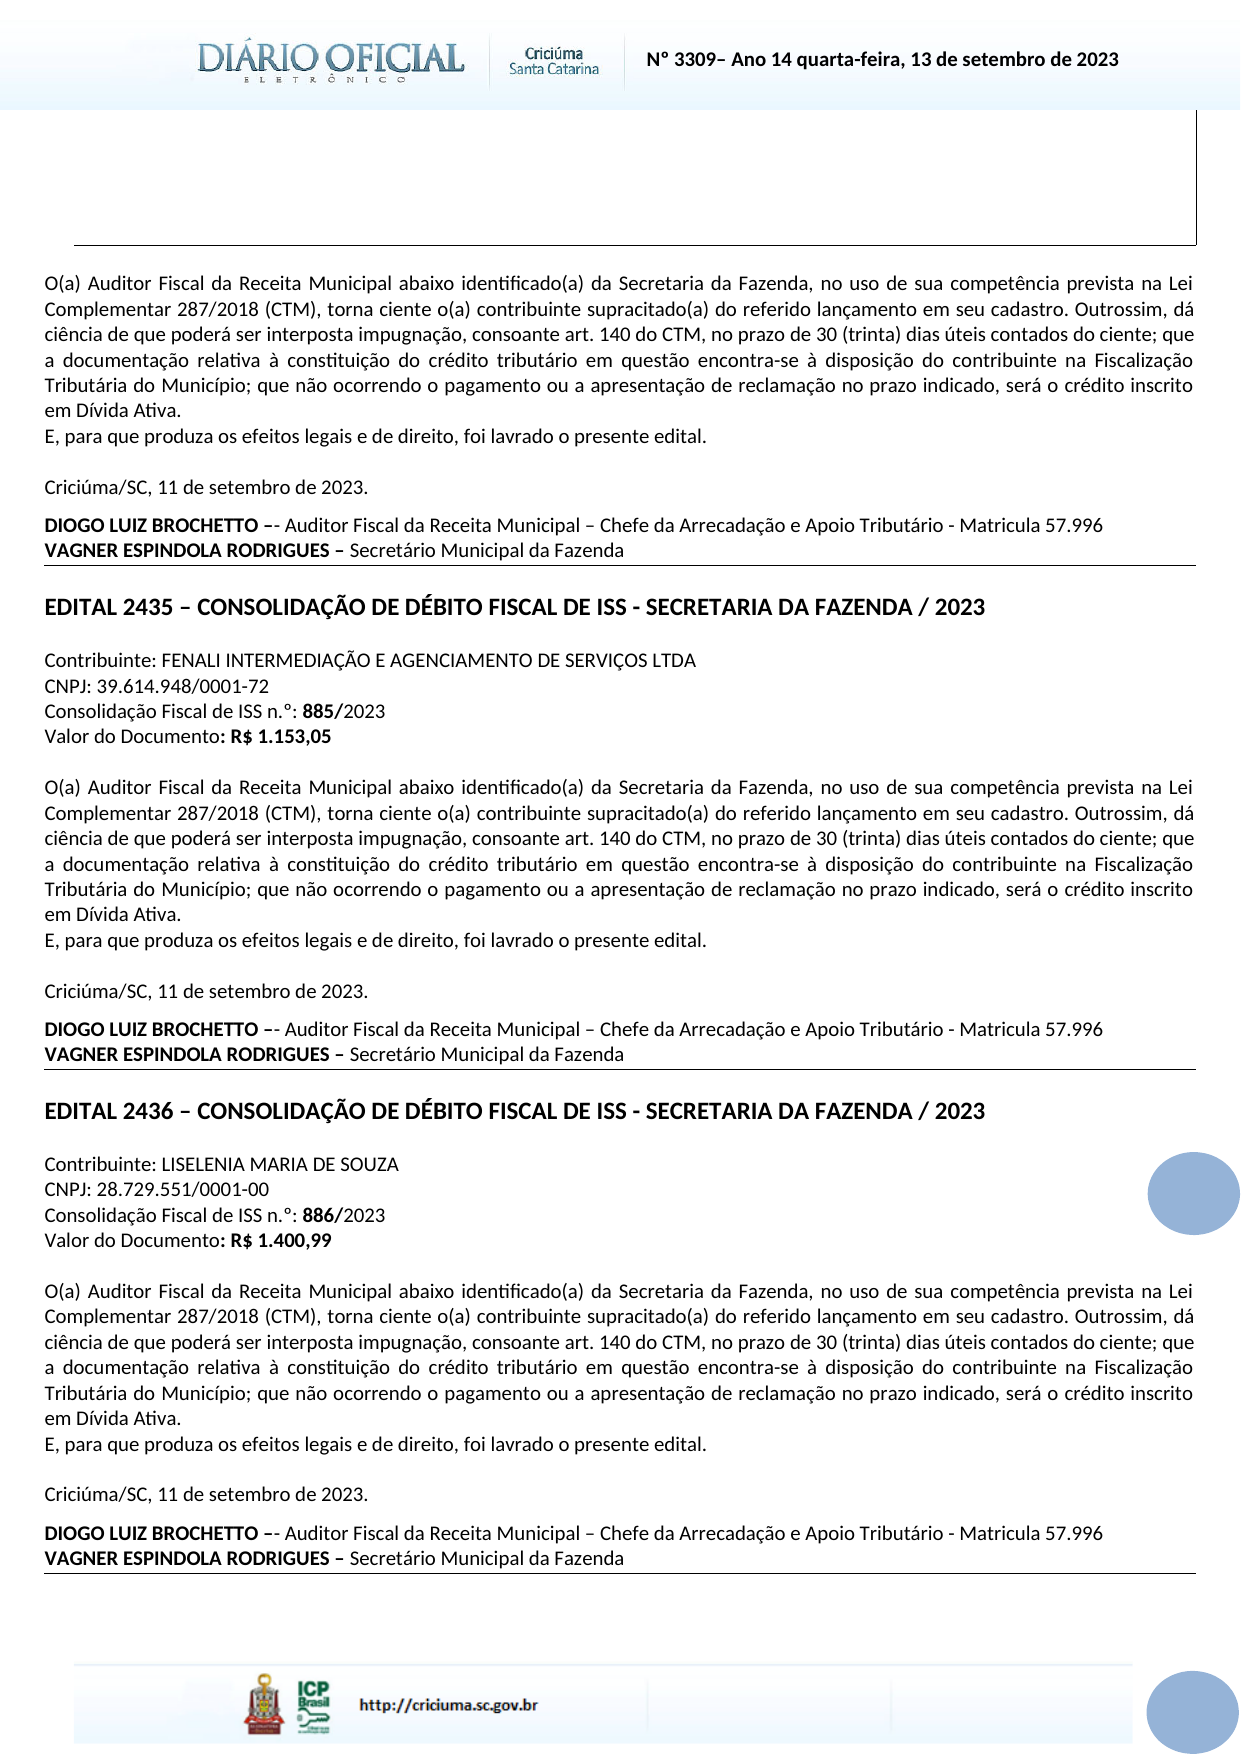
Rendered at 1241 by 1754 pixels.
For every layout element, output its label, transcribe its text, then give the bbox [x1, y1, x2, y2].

text Criciúma/SC, 11 de setembro de 2023. [44, 1482, 1196, 1507]
text EDITAL 2436 – CONSOLIDAÇÃO DE DÉBITO FISCAL DE ISS - SECRETARIA DA FAZENDA / 2023 [44, 1095, 1196, 1126]
text E, para que produza os efeitos legais e de direito, foi lavrado o presente edital. [44, 1431, 1196, 1456]
text VAGNER ESPINDOLA RODRIGUES – Secretário Municipal da Fazenda [44, 1041, 1196, 1069]
text Contribuinte: FENALI INTERMEDIAÇÃO E AGENCIAMENTO DE SERVIÇOS LTDA [44, 647, 1196, 673]
text Criciúma/SC, 11 de setembro de 2023. [44, 474, 1196, 499]
text VAGNER ESPINDOLA RODRIGUES – Secretário Municipal da Fazenda [44, 537, 1196, 565]
text O(a) Auditor Fiscal da Receita Municipal abaixo identificado(a) da Secretaria da Fazenda, no uso de sua competência prevista na Lei Complementar 287/2018 (CTM), torna ciente o(a) contribuinte supracitado(a) do referido lançamento em seu cadastro. Outrossim, dá ciência de que poderá ser interposta impugnação, consoante art. 140 do CTM, no prazo de 30 (trinta) dias úteis contados do ciente; que a documentação relativa à constituição do crédito tributário em questão encontra-se à disposição do contribuinte na Fiscalização Tributária do Município; que não ocorrendo o pagamento ou a apresentação de reclamação no prazo indicado, será o crédito inscrito em Dívida Ativa. [44, 271, 1196, 423]
text Criciúma/SC, 11 de setembro de 2023. [44, 978, 1196, 1003]
text Consolidação Fiscal de ISS n.º: 886/2023 [44, 1202, 1165, 1227]
text EDITAL 2435 – CONSOLIDAÇÃO DE DÉBITO FISCAL DE ISS - SECRETARIA DA FAZENDA / 2023 [44, 591, 1196, 622]
text Consolidação Fiscal de ISS n.º: 885/2023 [44, 698, 1196, 724]
text CNPJ: 39.614.948/0001-72 [44, 673, 1196, 698]
text E, para que produza os efeitos legais e de direito, foi lavrado o presente edital. [44, 423, 1196, 448]
text O(a) Auditor Fiscal da Receita Municipal abaixo identificado(a) da Secretaria da Fazenda, no uso de sua competência prevista na Lei Complementar 287/2018 (CTM), torna ciente o(a) contribuinte supracitado(a) do referido lançamento em seu cadastro. Outrossim, dá ciência de que poderá ser interposta impugnação, consoante art. 140 do CTM, no prazo de 30 (trinta) dias úteis contados do ciente; que a documentação relativa à constituição do crédito tributário em questão encontra-se à disposição do contribuinte na Fiscalização Tributária do Município; que não ocorrendo o pagamento ou a apresentação de reclamação no prazo indicado, será o crédito inscrito em Dívida Ativa. [44, 1278, 1196, 1431]
text E, para que produza os efeitos legais e de direito, foi lavrado o presente edital. [44, 927, 1196, 952]
text DIOGO LUIZ BROCHETTO –- Auditor Fiscal da Receita Municipal – Chefe da Arrecadação e Apoio Tributário - Matricula 57.996 [44, 1016, 1196, 1041]
text DIOGO LUIZ BROCHETTO –- Auditor Fiscal da Receita Municipal – Chefe da Arrecadação e Apoio Tributário - Matricula 57.996 [44, 512, 1196, 537]
text O(a) Auditor Fiscal da Receita Municipal abaixo identificado(a) da Secretaria da Fazenda, no uso de sua competência prevista na Lei Complementar 287/2018 (CTM), torna ciente o(a) contribuinte supracitado(a) do referido lançamento em seu cadastro. Outrossim, dá ciência de que poderá ser interposta impugnação, consoante art. 140 do CTM, no prazo de 30 (trinta) dias úteis contados do ciente; que a documentação relativa à constituição do crédito tributário em questão encontra-se à disposição do contribuinte na Fiscalização Tributária do Município; que não ocorrendo o pagamento ou a apresentação de reclamação no prazo indicado, será o crédito inscrito em Dívida Ativa. [44, 774, 1196, 927]
text Valor do Documento: R$ 1.400,99 [44, 1227, 1196, 1253]
text CNPJ: 28.729.551/0001-00 [44, 1177, 1151, 1202]
text Valor do Documento: R$ 1.153,05 [44, 724, 1196, 749]
text VAGNER ESPINDOLA RODRIGUES – Secretário Municipal da Fazenda [44, 1545, 1196, 1573]
text Contribuinte: LISELENIA MARIA DE SOUZA [44, 1151, 1196, 1177]
text DIOGO LUIZ BROCHETTO –- Auditor Fiscal da Receita Municipal – Chefe da Arrecadação e Apoio Tributário - Matricula 57.996 [44, 1520, 1196, 1545]
